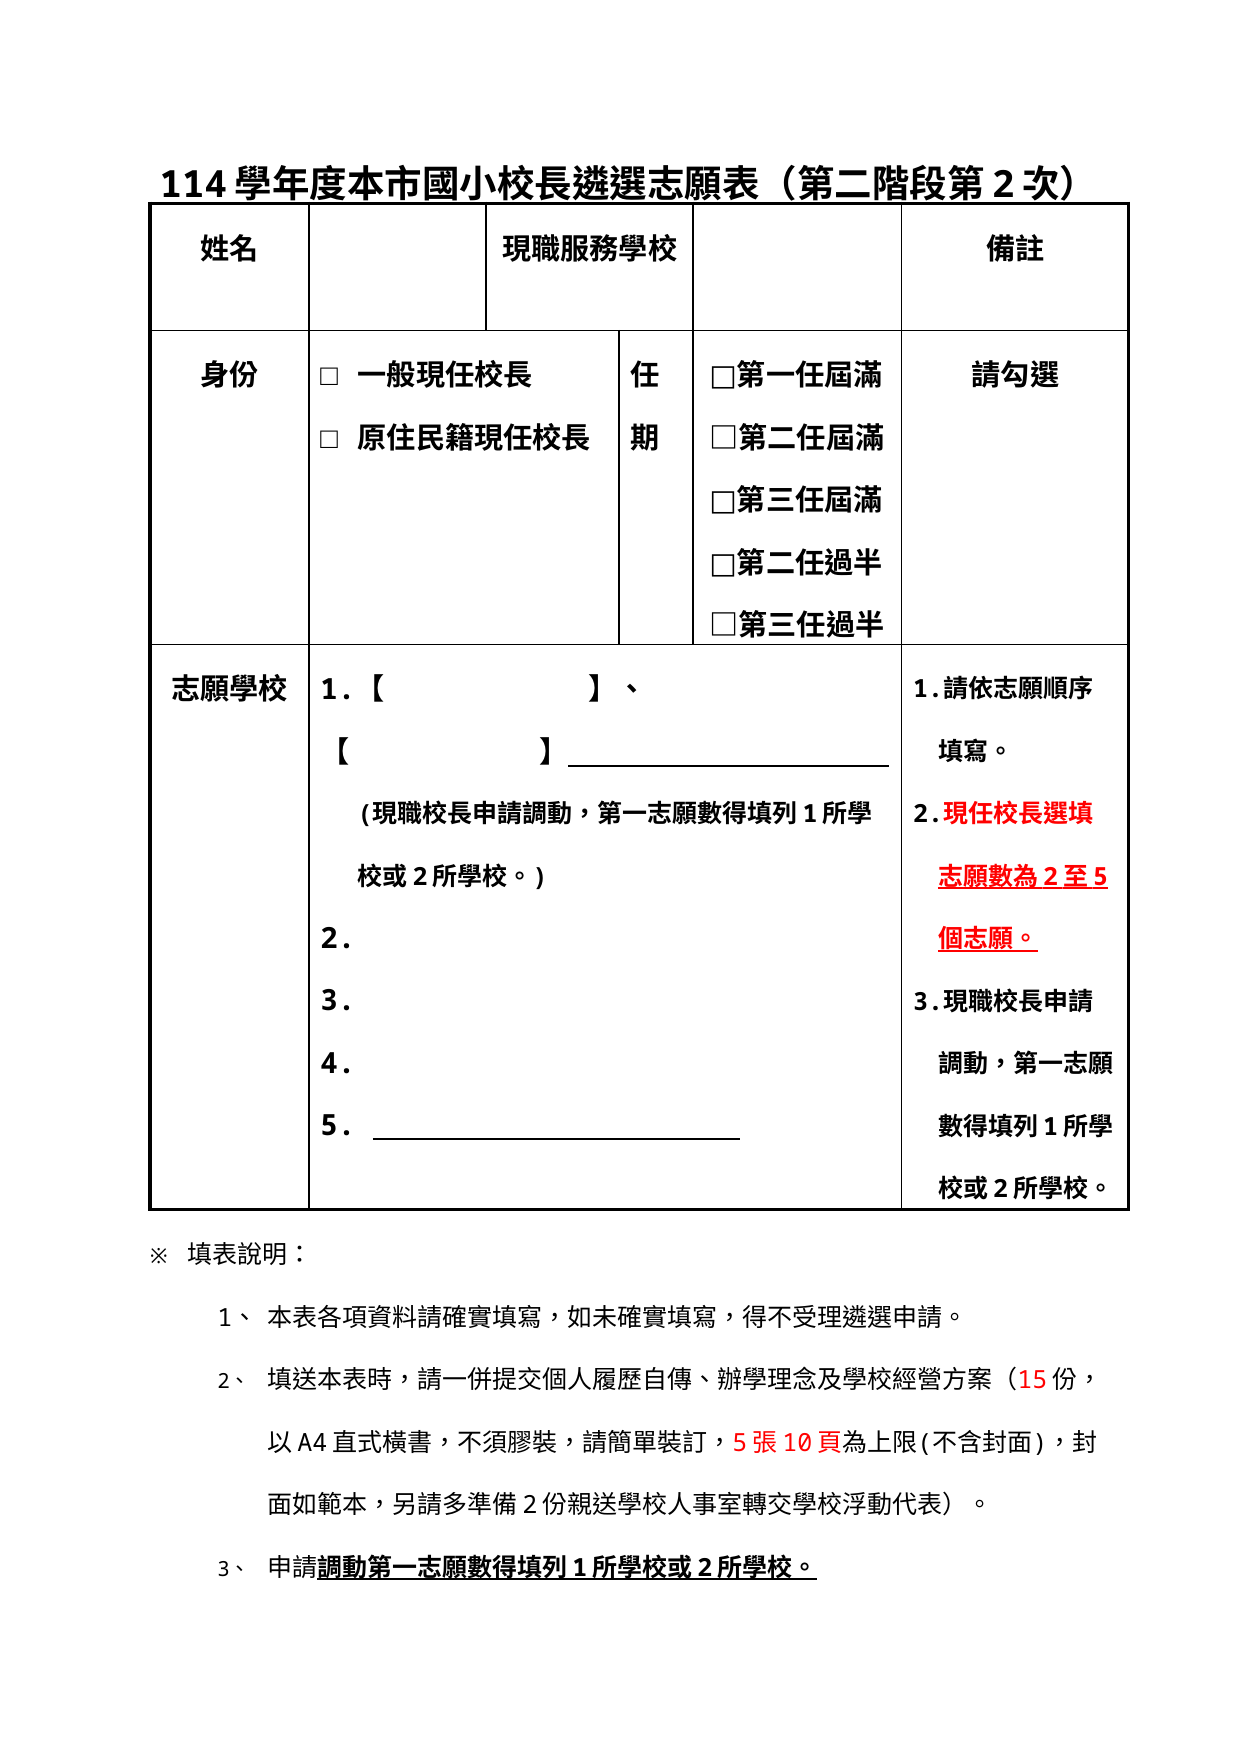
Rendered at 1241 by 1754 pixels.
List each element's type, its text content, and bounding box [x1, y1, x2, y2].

table_cell 1.【 】、【 】 (現職校長申請調動，第一志願數得填列1所學校或2所學校。) 2. 3. 4. 5. [310, 645, 901, 1208]
table_cell 任期 [620, 331, 692, 644]
text 114學年度本市國小校長遴選志願表（第二階段第2次） [150, 139, 1106, 202]
table_header 備註 [902, 205, 1127, 330]
table_cell 一般現任校長 原住民籍現任校長 [310, 331, 618, 644]
list 填表說明： [150, 1211, 1106, 1273]
table_cell □第一任屆滿□第二任屆滿 □第三任屆滿 □第二任過半□第三任過半 [694, 331, 901, 644]
table_header 現職服務學校 [487, 205, 692, 330]
table_cell 1.請依志願順序填寫。 2.現任校長選填志願數為2至5個志願。 3.現職校長申請調動，第一志願數得填列1所學校或2所學校。 [902, 645, 1127, 1208]
list 填送本表時，請一併提交個人履歷自傳、辦學理念及學校經營方案（15份，以A4直式橫書，不須膠裝，請簡單裝訂，5張10頁為上限(不含封面)，封面如範本，另請多準備2份親送學校人事室轉交學校浮動代表）。 [217, 1336, 1106, 1523]
table_header [310, 205, 485, 330]
table_cell 請勾選 [902, 331, 1127, 644]
table_cell 志願學校 [152, 645, 308, 1208]
list 本表各項資料請確實填寫，如未確實填寫，得不受理遴選申請。 [217, 1273, 1106, 1336]
table_cell 身份 [152, 331, 308, 644]
table_header 姓名 [152, 205, 308, 330]
list 申請調動第一志願數得填列1所學校或2所學校。 [217, 1523, 1106, 1586]
table_header [694, 205, 901, 330]
